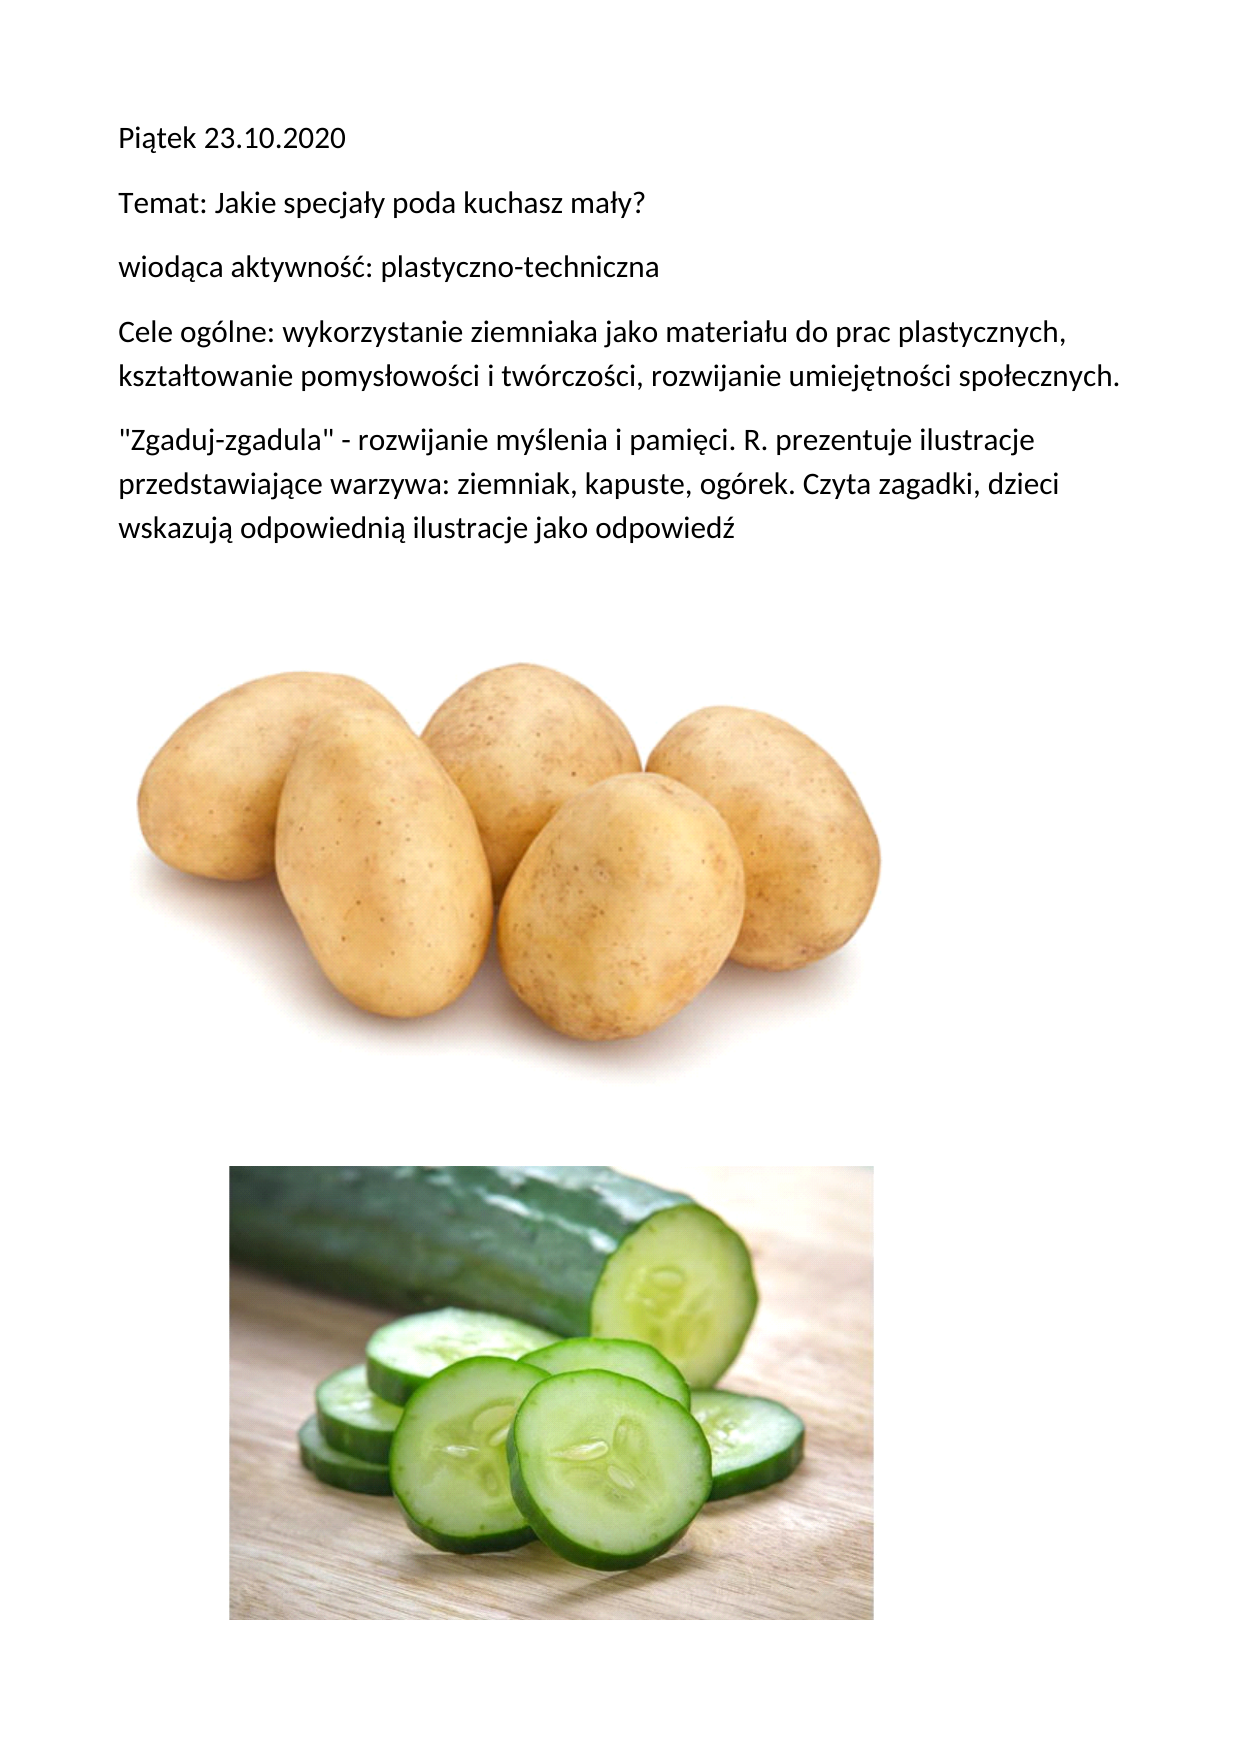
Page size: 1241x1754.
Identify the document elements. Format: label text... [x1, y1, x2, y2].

text Piątek 23.10.2020 [118, 118, 1122, 156]
text "Zgaduj-zgadula" - rozwijanie myślenia i pamięci. R. prezentuje ilustracje przedstawiające warzywa: ziemniak, kapuste, ogórek. Czyta zagadki, dzieci wskazują odpowiednią ilustracje jako odpowiedź [118, 420, 1122, 546]
text wiodąca aktywność: plastyczno-techniczna [118, 247, 1122, 285]
text Cele ogólne: wykorzystanie ziemniaka jako materiału do prac plastycznych, kształtowanie pomysłowości i twórczości, rozwijanie umiejętności społecznych. [118, 312, 1122, 394]
text Temat: Jakie specjały poda kuchasz mały? [118, 183, 1122, 221]
